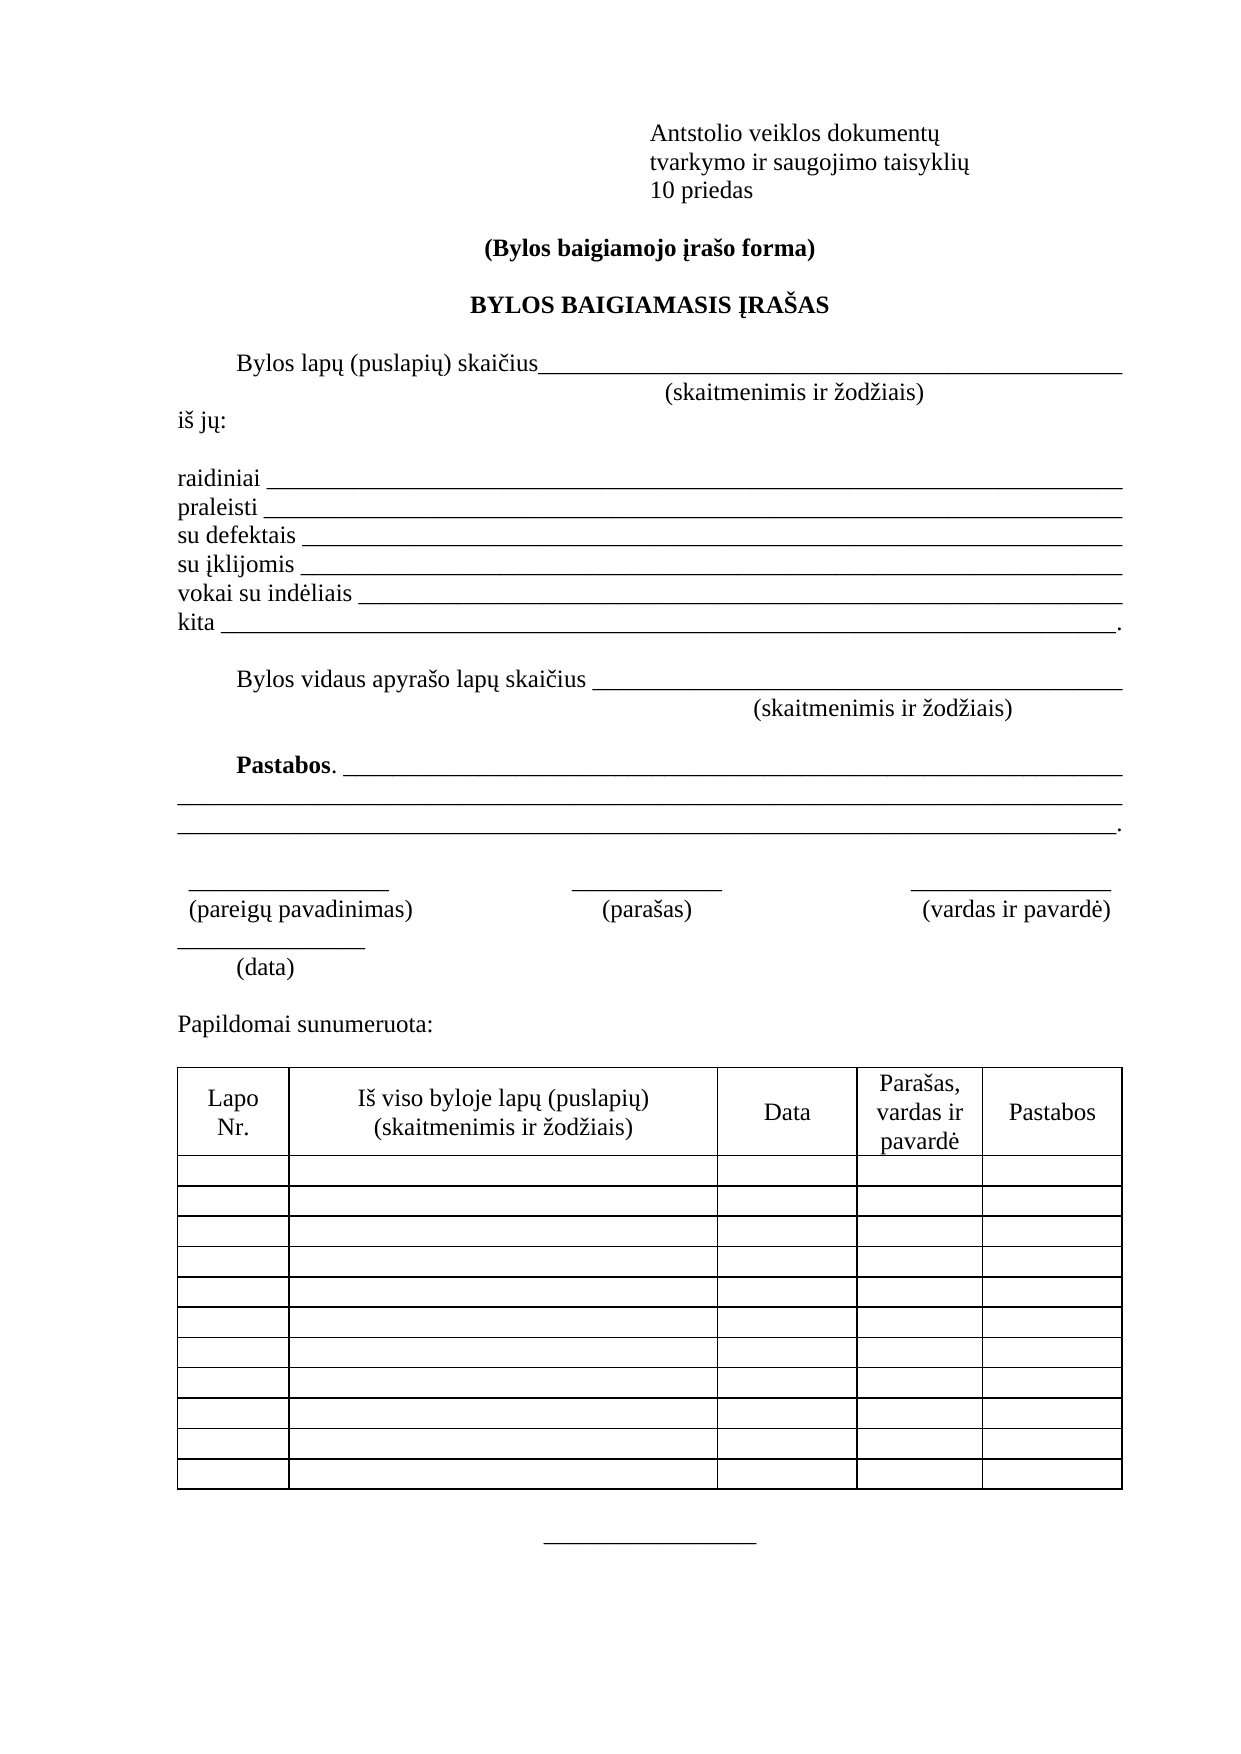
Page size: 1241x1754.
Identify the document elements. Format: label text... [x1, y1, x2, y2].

table_cell [178, 1460, 288, 1488]
table_cell [858, 1399, 982, 1427]
table_header Parašas, vardas ir pavardė [858, 1068, 982, 1155]
text (skaitmenimis ir žodžiais) [177, 377, 1122, 406]
text kita . [177, 607, 1122, 636]
text (skaitmenimis ir žodžiais) [177, 693, 1122, 722]
table_cell [178, 1308, 288, 1337]
text _______________ [177, 923, 1122, 952]
text Pastabos. [177, 751, 1122, 779]
table_cell [178, 1368, 288, 1397]
table_cell [290, 1460, 717, 1488]
text su defektais [177, 521, 1122, 549]
table_cell [858, 1187, 982, 1215]
text BYLOS BAIGIAMASIS ĮRAŠAS [177, 291, 1122, 319]
table_cell [858, 1308, 982, 1337]
text _________________ [177, 1518, 1122, 1547]
table_cell [983, 1308, 1121, 1337]
table_cell [178, 1247, 288, 1276]
table_cell [718, 1278, 856, 1306]
table_cell [178, 1156, 288, 1185]
text tvarkymo ir saugojimo taisyklių [649, 147, 1122, 176]
table_cell [718, 1187, 856, 1215]
table_cell [983, 1460, 1121, 1488]
table_cell [178, 1399, 288, 1427]
table_cell [290, 1308, 717, 1337]
table_cell [290, 1187, 717, 1215]
table_cell [858, 1217, 982, 1246]
table_cell [178, 1338, 288, 1367]
table_header Iš viso byloje lapų (puslapių) (skaitmenimis ir žodžiais) [290, 1068, 717, 1155]
table_cell [983, 1429, 1121, 1458]
table_cell [178, 1429, 288, 1458]
table_cell [718, 1368, 856, 1397]
table_cell [178, 1278, 288, 1306]
table_cell [290, 1338, 717, 1367]
text 10 priedas [649, 176, 1122, 204]
text _ . [177, 808, 1122, 837]
table_header Lapo Nr. [178, 1068, 288, 1155]
text vokai su indėliais [177, 578, 1122, 607]
table_cell [718, 1399, 856, 1427]
table_header ____________ (parašas) [489, 866, 804, 923]
table_cell [983, 1156, 1121, 1185]
text praleisti [177, 492, 1122, 521]
table_cell [718, 1217, 856, 1246]
table_cell [290, 1429, 717, 1458]
table_cell [290, 1399, 717, 1427]
table_cell [858, 1338, 982, 1367]
table_cell [178, 1217, 288, 1246]
table_cell [290, 1278, 717, 1306]
table_cell [858, 1368, 982, 1397]
table_cell [858, 1429, 982, 1458]
table_cell [858, 1156, 982, 1185]
text Bylos lapų (puslapių) skaičius [177, 348, 1122, 377]
table_cell [178, 1187, 288, 1215]
table_header Data [718, 1068, 856, 1155]
text _ [177, 779, 1122, 804]
table_cell [718, 1308, 856, 1337]
table_header ________________ (vardas ir pavardė) [804, 866, 1122, 923]
text iš jų: [177, 406, 1122, 434]
table_cell [858, 1247, 982, 1276]
table_cell [983, 1338, 1121, 1367]
text Antstolio veiklos dokumentų [649, 118, 1122, 147]
table_header ________________ (pareigų pavadinimas) [177, 866, 489, 923]
text su įklijomis [177, 549, 1122, 578]
text Papildomai sunumeruota: [177, 1009, 1122, 1038]
table_cell [290, 1247, 717, 1276]
text raidiniai [177, 463, 1122, 492]
table_cell [858, 1460, 982, 1488]
table_cell [983, 1278, 1121, 1306]
table_cell [718, 1460, 856, 1488]
table_cell [290, 1217, 717, 1246]
text Bylos vidaus apyrašo lapų skaičius [177, 664, 1122, 693]
table_cell [983, 1368, 1121, 1397]
table_cell [983, 1399, 1121, 1427]
table_cell [718, 1247, 856, 1276]
table_cell [718, 1156, 856, 1185]
table_cell [858, 1278, 982, 1306]
table_cell [983, 1187, 1121, 1215]
table_cell [290, 1156, 717, 1185]
table_header Pastabos [983, 1068, 1121, 1155]
table_cell [718, 1429, 856, 1458]
table_cell [290, 1368, 717, 1397]
text (Bylos baigiamojo įrašo forma) [177, 233, 1122, 262]
text (data) [177, 952, 1122, 981]
table_cell [718, 1338, 856, 1367]
table_cell [983, 1247, 1121, 1276]
table_cell [983, 1217, 1121, 1246]
